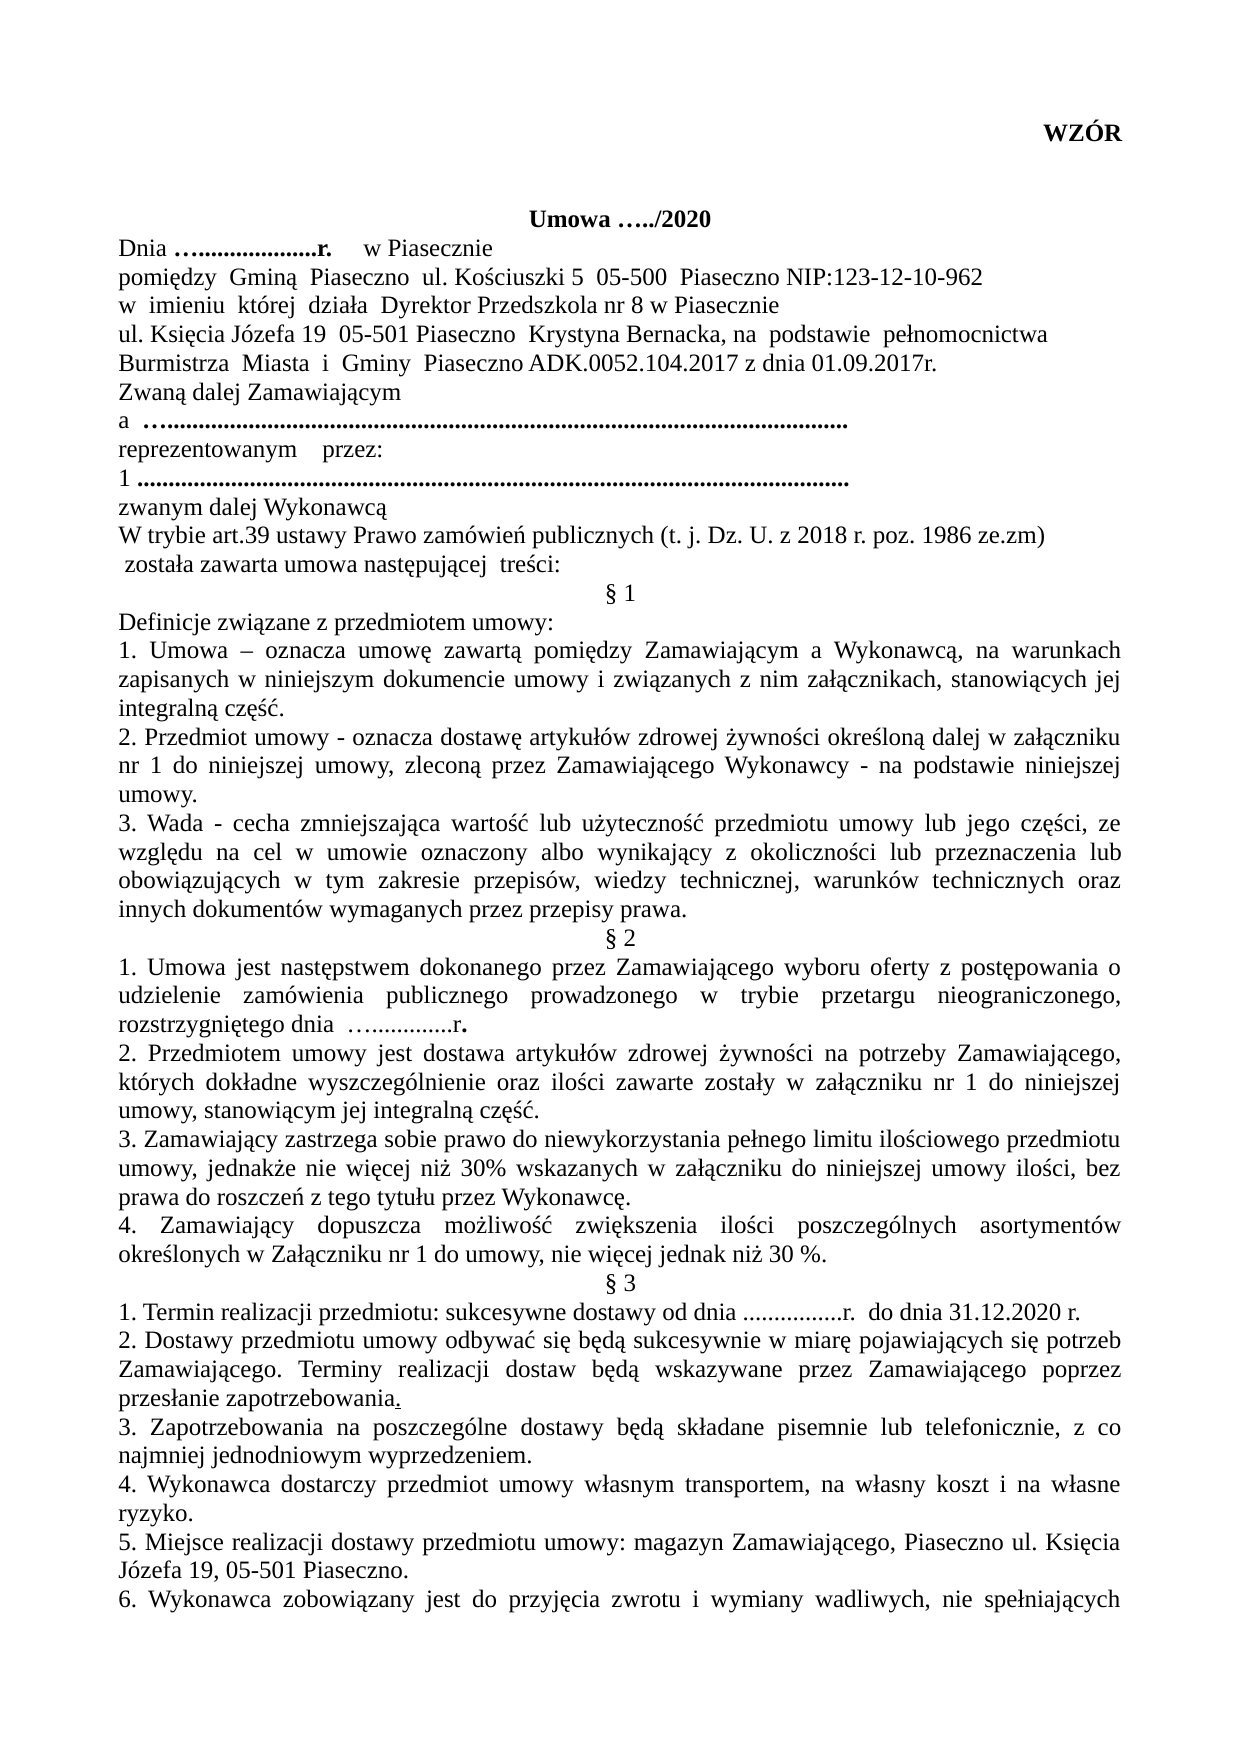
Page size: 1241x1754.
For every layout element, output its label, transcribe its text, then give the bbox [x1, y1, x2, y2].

text 3. Zapotrzebowania na poszczególne dostawy będą składane pisemnie lub telefonicznie, z co najmniej jednodniowym wyprzedzeniem. [118, 1412, 1122, 1469]
text 1. Umowa jest następstwem dokonanego przez Zamawiającego wyboru oferty z postępowania o udzielenie zamówienia publicznego prowadzonego w trybie przetargu nieograniczonego, rozstrzygniętego dnia ….............r. [118, 952, 1122, 1038]
text 6. Wykonawca zobowiązany jest do przyjęcia zwrotu i wymiany wadliwych, nie spełniających [118, 1584, 1122, 1613]
text a …............................................................................................................. [118, 406, 1122, 434]
text Dnia …...................r. w Piasecznie [118, 233, 1122, 262]
text WZÓR [118, 118, 1122, 147]
text 4. Wykonawca dostarczy przedmiot umowy własnym transportem, na własny koszt i na własne ryzyko. [118, 1469, 1122, 1527]
text 1 .................................................................................................................. [118, 463, 1122, 492]
text reprezentowanym przez: [118, 434, 1122, 463]
text Zwaną dalej Zamawiającym [118, 377, 1122, 406]
text § 2 [118, 923, 1122, 952]
text 1. Umowa – oznacza umowę zawartą pomiędzy Zamawiającym a Wykonawcą, na warunkach zapisanych w niniejszym dokumencie umowy i związanych z nim załącznikach, stanowiących jej integralną część. [118, 636, 1122, 722]
text ul. Księcia Józefa 19 05-501 Piaseczno Krystyna Bernacka, na podstawie pełnomocnictwa [118, 319, 1122, 348]
text pomiędzy Gminą Piaseczno ul. Kościuszki 5 05-500 Piaseczno NIP:123-12-10-962 [118, 262, 1122, 291]
text W trybie art.39 ustawy Prawo zamówień publicznych (t. j. Dz. U. z 2018 r. poz. 1986 ze.zm) [118, 521, 1122, 549]
text została zawarta umowa następującej treści: [118, 549, 1122, 578]
text 4. Zamawiający dopuszcza możliwość zwiększenia ilości poszczególnych asortymentów określonych w Załączniku nr 1 do umowy, nie więcej jednak niż 30 %. [118, 1211, 1122, 1268]
text Umowa …../2020 [118, 204, 1122, 233]
text zwanym dalej Wykonawcą [118, 492, 1122, 521]
text w imieniu której działa Dyrektor Przedszkola nr 8 w Piasecznie [118, 291, 1122, 319]
text Definicje związane z przedmiotem umowy: [118, 607, 1122, 636]
text § 3 [118, 1268, 1122, 1297]
text 2. Przedmiot umowy - oznacza dostawę artykułów zdrowej żywności określoną dalej w załączniku nr 1 do niniejszej umowy, zleconą przez Zamawiającego Wykonawcy - na podstawie niniejszej umowy. [118, 722, 1122, 808]
text 3. Wada - cecha zmniejszająca wartość lub użyteczność przedmiotu umowy lub jego części, ze względu na cel w umowie oznaczony albo wynikający z okoliczności lub przeznaczenia lub obowiązujących w tym zakresie przepisów, wiedzy technicznej, warunków technicznych oraz innych dokumentów wymaganych przez przepisy prawa. [118, 808, 1122, 923]
text 3. Zamawiający zastrzega sobie prawo do niewykorzystania pełnego limitu ilościowego przedmiotu umowy, jednakże nie więcej niż 30% wskazanych w załączniku do niniejszej umowy ilości, bez prawa do roszczeń z tego tytułu przez Wykonawcę. [118, 1124, 1122, 1211]
text 2. Dostawy przedmiotu umowy odbywać się będą sukcesywnie w miarę pojawiających się potrzeb Zamawiającego. Terminy realizacji dostaw będą wskazywane przez Zamawiającego poprzez przesłanie zapotrzebowania. [118, 1326, 1122, 1412]
text 1. Termin realizacji przedmiotu: sukcesywne dostawy od dnia ................r. do dnia 31.12.2020 r. [118, 1297, 1122, 1326]
text Burmistrza Miasta i Gminy Piaseczno ADK.0052.104.2017 z dnia 01.09.2017r. [118, 348, 1122, 377]
text 2. Przedmiotem umowy jest dostawa artykułów zdrowej żywności na potrzeby Zamawiającego, których dokładne wyszczególnienie oraz ilości zawarte zostały w załączniku nr 1 do niniejszej umowy, stanowiącym jej integralną część. [118, 1038, 1122, 1124]
text § 1 [118, 578, 1122, 607]
text 5. Miejsce realizacji dostawy przedmiotu umowy: magazyn Zamawiającego, Piaseczno ul. Księcia Józefa 19, 05-501 Piaseczno. [118, 1527, 1122, 1584]
